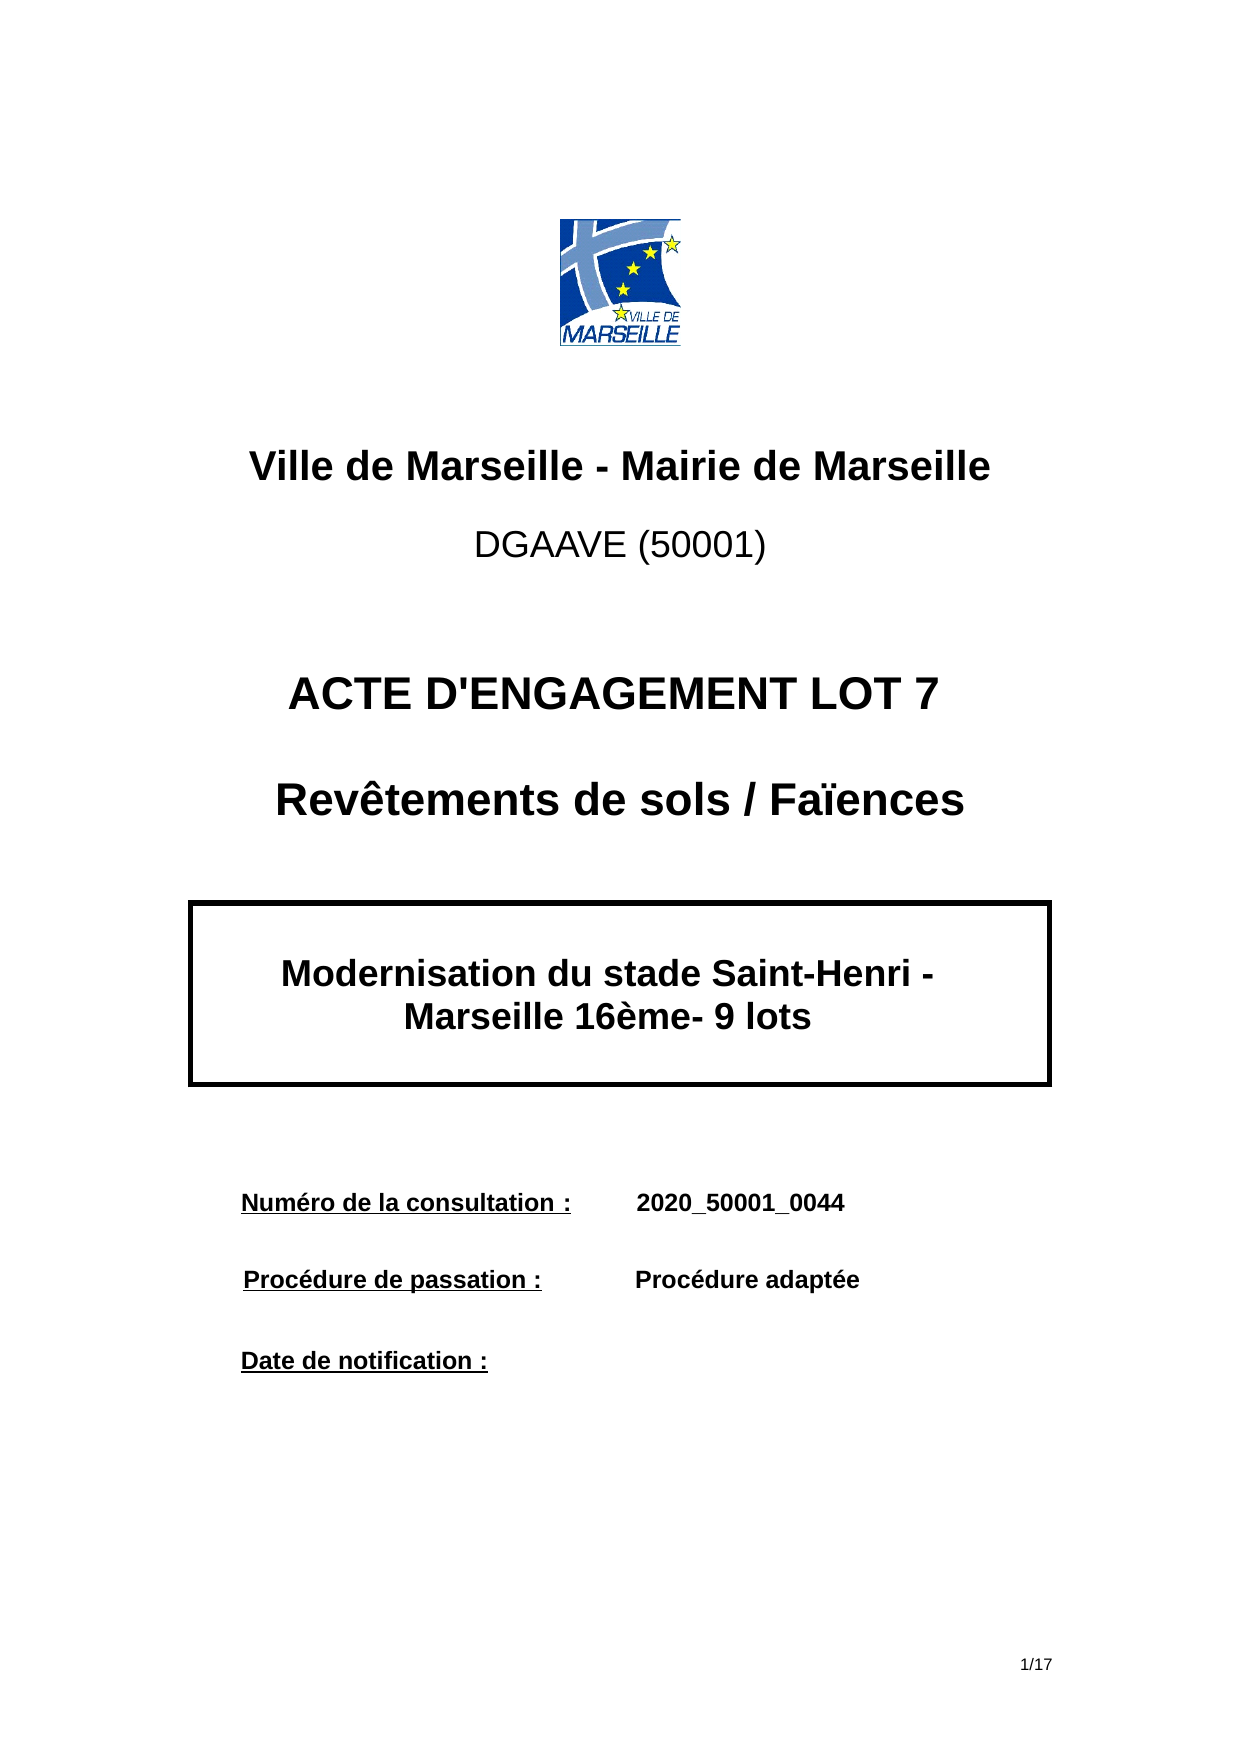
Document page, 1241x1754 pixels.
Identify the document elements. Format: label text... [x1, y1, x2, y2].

text Procédure de passation : Procédure adaptée [243, 1265, 1052, 1294]
text Numéro de la consultation : 2020_50001_0044 [241, 1188, 1052, 1217]
text Date de notification : [241, 1346, 1052, 1375]
text Ville de Marseille - Mairie de Marseille [188, 441, 1052, 489]
text Revêtements de sols / Faïences [188, 772, 1052, 825]
text DGAAVE (50001) [188, 523, 1052, 566]
text ACTE D'ENGAGEMENT LOT 7 [188, 667, 1052, 719]
text Modernisation du stade Saint-Henri - Marseille 16ème- 9 lots [193, 943, 1047, 1037]
